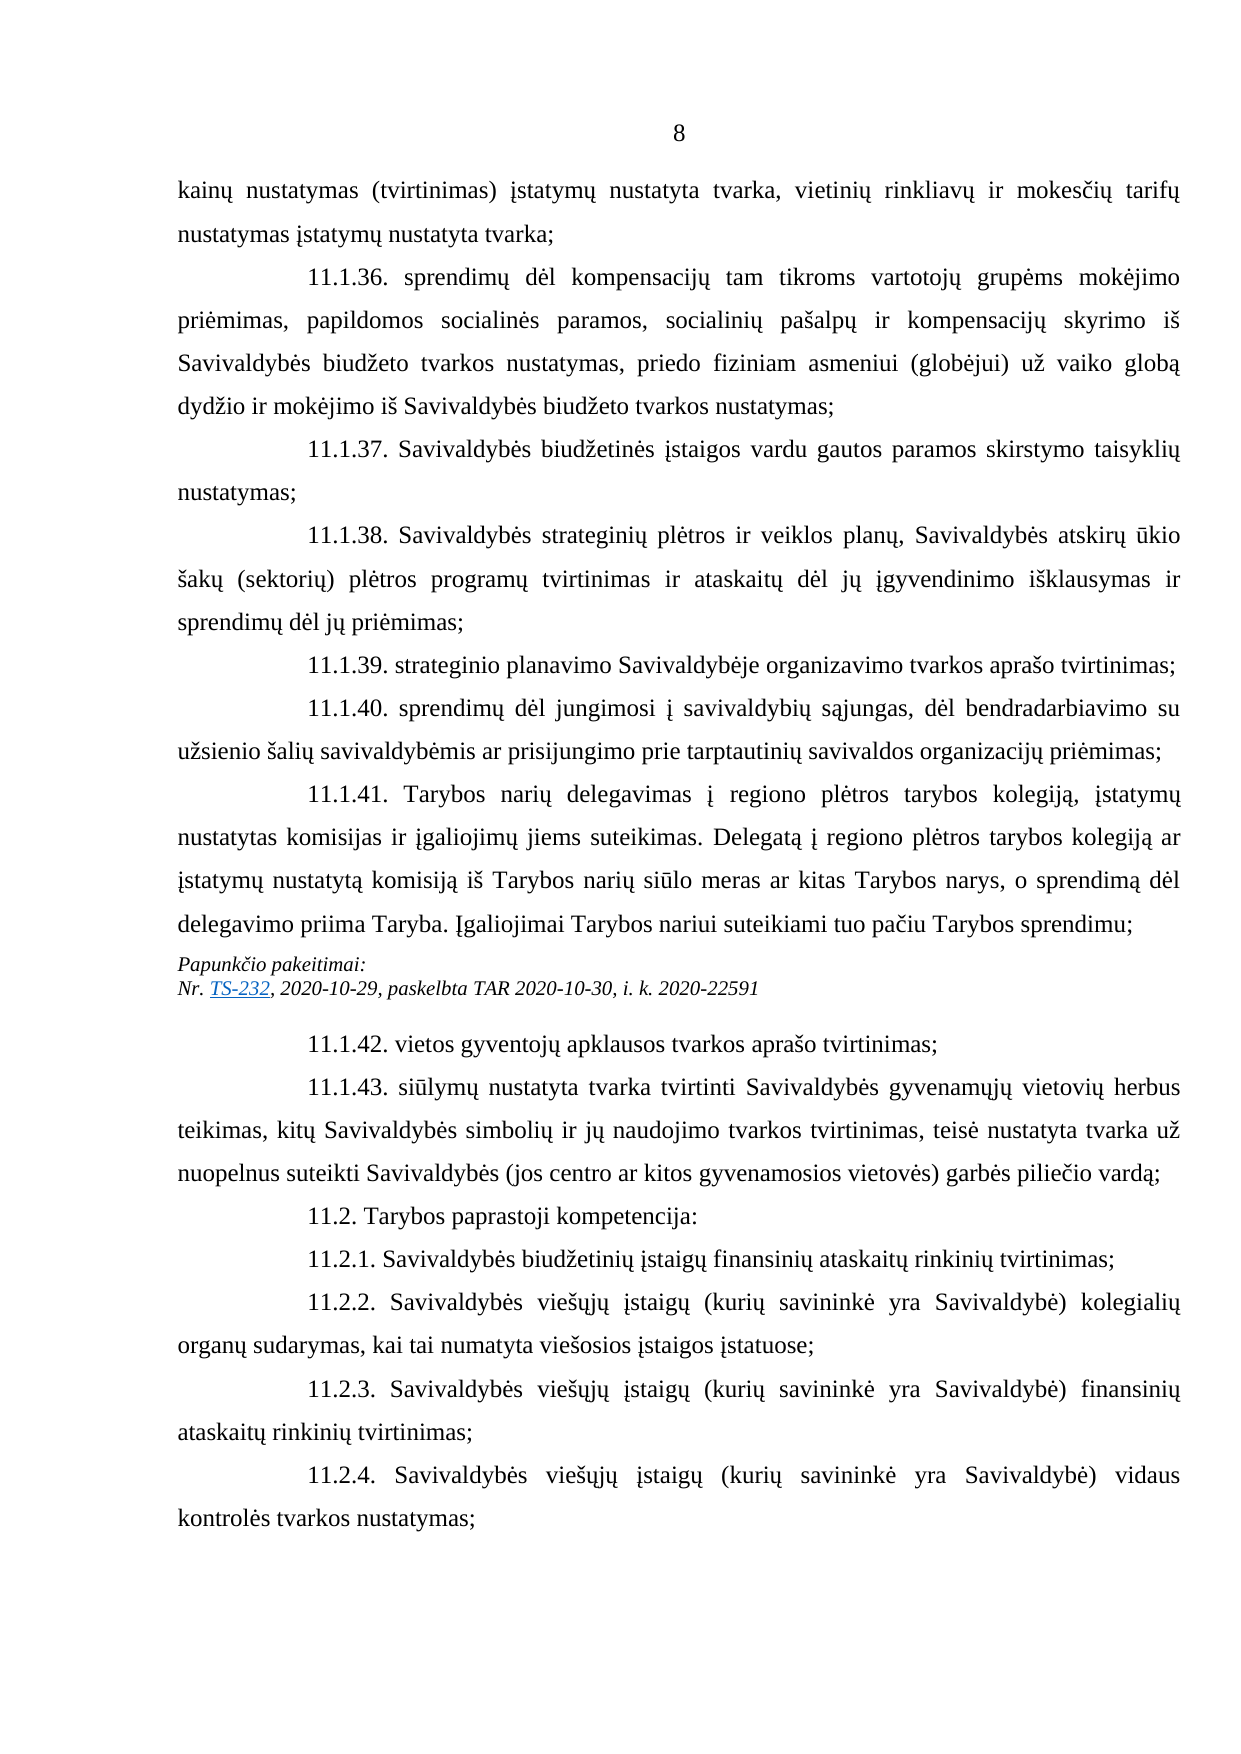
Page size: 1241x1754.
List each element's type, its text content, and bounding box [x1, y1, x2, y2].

text 11.1.36. sprendimų dėl kompensacijų tam tikroms vartotojų grupėms mokėjimo priėmimas, papildomos socialinės paramos, socialinių pašalpų ir kompensacijų skyrimo iš Savivaldybės biudžeto tvarkos nustatymas, priedo fiziniam asmeniui (globėjui) už vaiko globą dydžio ir mokėjimo iš Savivaldybės biudžeto tvarkos nustatymas; [177, 262, 1181, 420]
text 11.1.37. Savivaldybės biudžetinės įstaigos vardu gautos paramos skirstymo taisyklių nustatymas; [177, 434, 1181, 506]
text 11.1.40. sprendimų dėl jungimosi į savivaldybių sąjungas, dėl bendradarbiavimo su užsienio šalių savivaldybėmis ar prisijungimo prie tarptautinių savivaldos organizacijų priėmimas; [177, 693, 1181, 765]
text 11.1.41. Tarybos narių delegavimas į regiono plėtros tarybos kolegiją, įstatymų nustatytas komisijas ir įgaliojimų jiems suteikimas. Delegatą į regiono plėtros tarybos kolegiją ar įstatymų nustatytą komisiją iš Tarybos narių siūlo meras ar kitas Tarybos narys, o sprendimą dėl delegavimo priima Taryba. Įgaliojimai Tarybos nariui suteikiami tuo pačiu Tarybos sprendimu; [177, 779, 1181, 937]
text 11.1.38. Savivaldybės strateginių plėtros ir veiklos planų, Savivaldybės atskirų ūkio šakų (sektorių) plėtros programų tvirtinimas ir ataskaitų dėl jų įgyvendinimo išklausymas ir sprendimų dėl jų priėmimas; [177, 521, 1181, 636]
text 11.2.4. Savivaldybės viešųjų įstaigų (kurių savininkė yra Savivaldybė) vidaus kontrolės tvarkos nustatymas; [177, 1460, 1181, 1532]
text Papunkčio pakeitimai: [177, 952, 1181, 976]
text Nr. TS-232, 2020-10-29, paskelbta TAR 2020-10-30, i. k. 2020-22591 [177, 976, 1181, 1000]
text 11.2. Tarybos paprastoji kompetencija: [177, 1201, 1181, 1230]
text 11.1.39. strateginio planavimo Savivaldybėje organizavimo tvarkos aprašo tvirtinimas; [177, 650, 1181, 679]
text kainų nustatymas (tvirtinimas) įstatymų nustatyta tvarka, vietinių rinkliavų ir mokesčių tarifų nustatymas įstatymų nustatyta tvarka; [177, 176, 1181, 247]
text 11.1.43. siūlymų nustatyta tvarka tvirtinti Savivaldybės gyvenamųjų vietovių herbus teikimas, kitų Savivaldybės simbolių ir jų naudojimo tvarkos tvirtinimas, teisė nustatyta tvarka už nuopelnus suteikti Savivaldybės (jos centro ar kitos gyvenamosios vietovės) garbės piliečio vardą; [177, 1072, 1181, 1187]
text 11.1.42. vietos gyventojų apklausos tvarkos aprašo tvirtinimas; [177, 1029, 1181, 1057]
text 11.2.2. Savivaldybės viešųjų įstaigų (kurių savininkė yra Savivaldybė) kolegialių organų sudarymas, kai tai numatyta viešosios įstaigos įstatuose; [177, 1287, 1181, 1359]
text 11.2.3. Savivaldybės viešųjų įstaigų (kurių savininkė yra Savivaldybė) finansinių ataskaitų rinkinių tvirtinimas; [177, 1374, 1181, 1446]
text 11.2.1. Savivaldybės biudžetinių įstaigų finansinių ataskaitų rinkinių tvirtinimas; [177, 1244, 1181, 1273]
